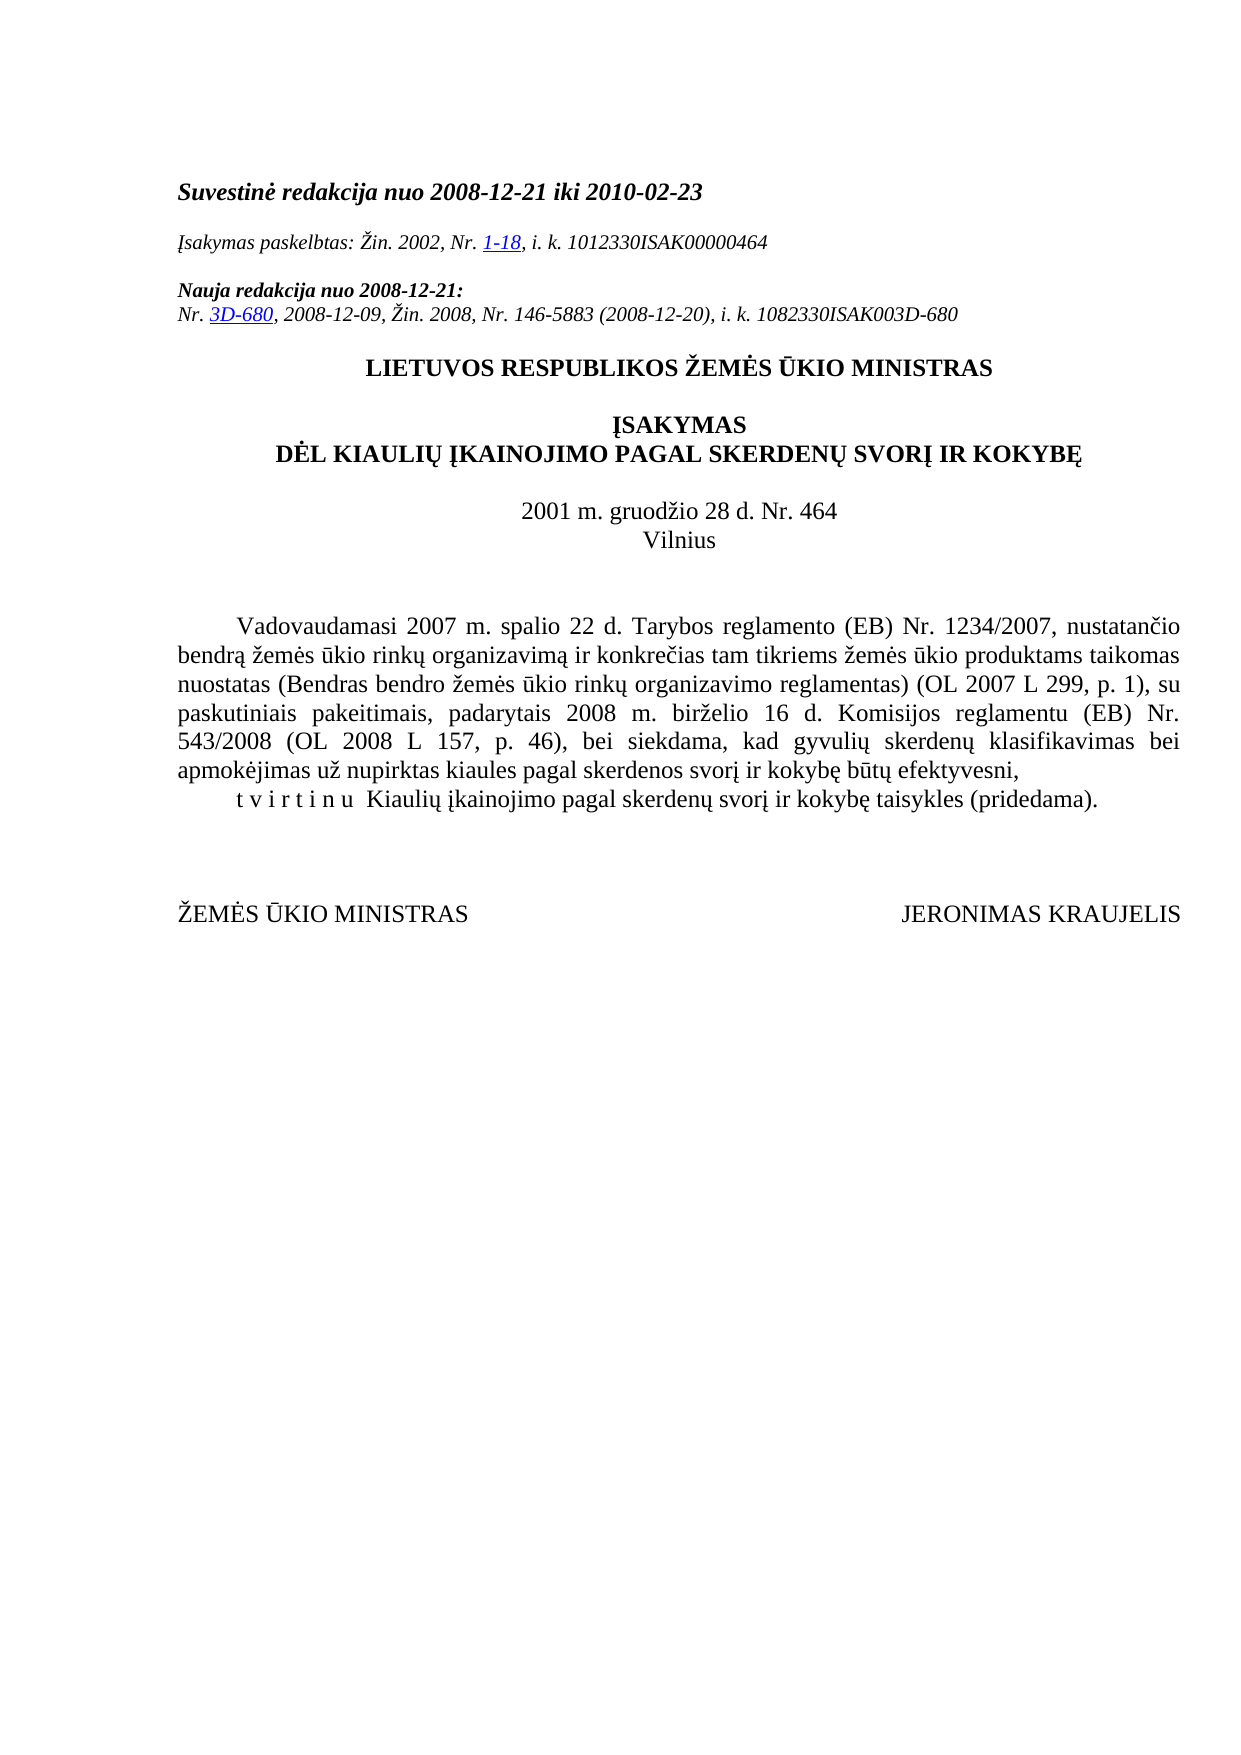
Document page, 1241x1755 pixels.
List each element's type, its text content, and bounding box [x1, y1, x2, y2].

text DĖL KIAULIŲ ĮKAINOJIMO PAGAL SKERDENŲ SVORĮ IR KOKYBĘ [177, 439, 1181, 468]
text ĮSAKYMAS [177, 410, 1181, 439]
text Vilnius [177, 525, 1181, 554]
text Įsakymas paskelbtas: Žin. 2002, Nr. 1-18, i. k. 1012330ISAK00000464 [177, 230, 1181, 254]
text Vadovaudamasi 2007 m. spalio 22 d. Tarybos reglamento (EB) Nr. 1234/2007, nustatančio bendrą žemės ūkio rinkų organizavimą ir konkrečias tam tikriems žemės ūkio produktams taikomas nuostatas (Bendras bendro žemės ūkio rinkų organizavimo reglamentas) (OL 2007 L 299, p. 1), su paskutiniais pakeitimais, padarytais 2008 m. birželio 16 d. Komisijos reglamentu (EB) Nr. 543/2008 (OL 2008 L 157, p. 46), bei siekdama, kad gyvulių skerdenų klasifikavimas bei apmokėjimas už nupirktas kiaules pagal skerdenos svorį ir kokybę būtų efektyvesni, [177, 611, 1181, 784]
text tvirtinu Kiaulių įkainojimo pagal skerdenų svorį ir kokybę taisykles (pridedama). [177, 784, 1181, 813]
text Suvestinė redakcija nuo 2008-12-21 iki 2010-02-23 [177, 177, 1181, 206]
text Nauja redakcija nuo 2008-12-21: [177, 278, 1181, 302]
text Nr. 3D-680, 2008-12-09, Žin. 2008, Nr. 146-5883 (2008-12-20), i. k. 1082330ISAK003D-680 [177, 302, 1181, 326]
text 2001 m. gruodžio 28 d. Nr. 464 [177, 496, 1181, 525]
text LIETUVOS RESPUBLIKOS ŽEMĖS ŪKIO MINISTRAS [177, 353, 1181, 381]
text ŽEMĖS ŪKIO MINISTRAS JERONIMAS KRAUJELIS [177, 899, 1181, 928]
